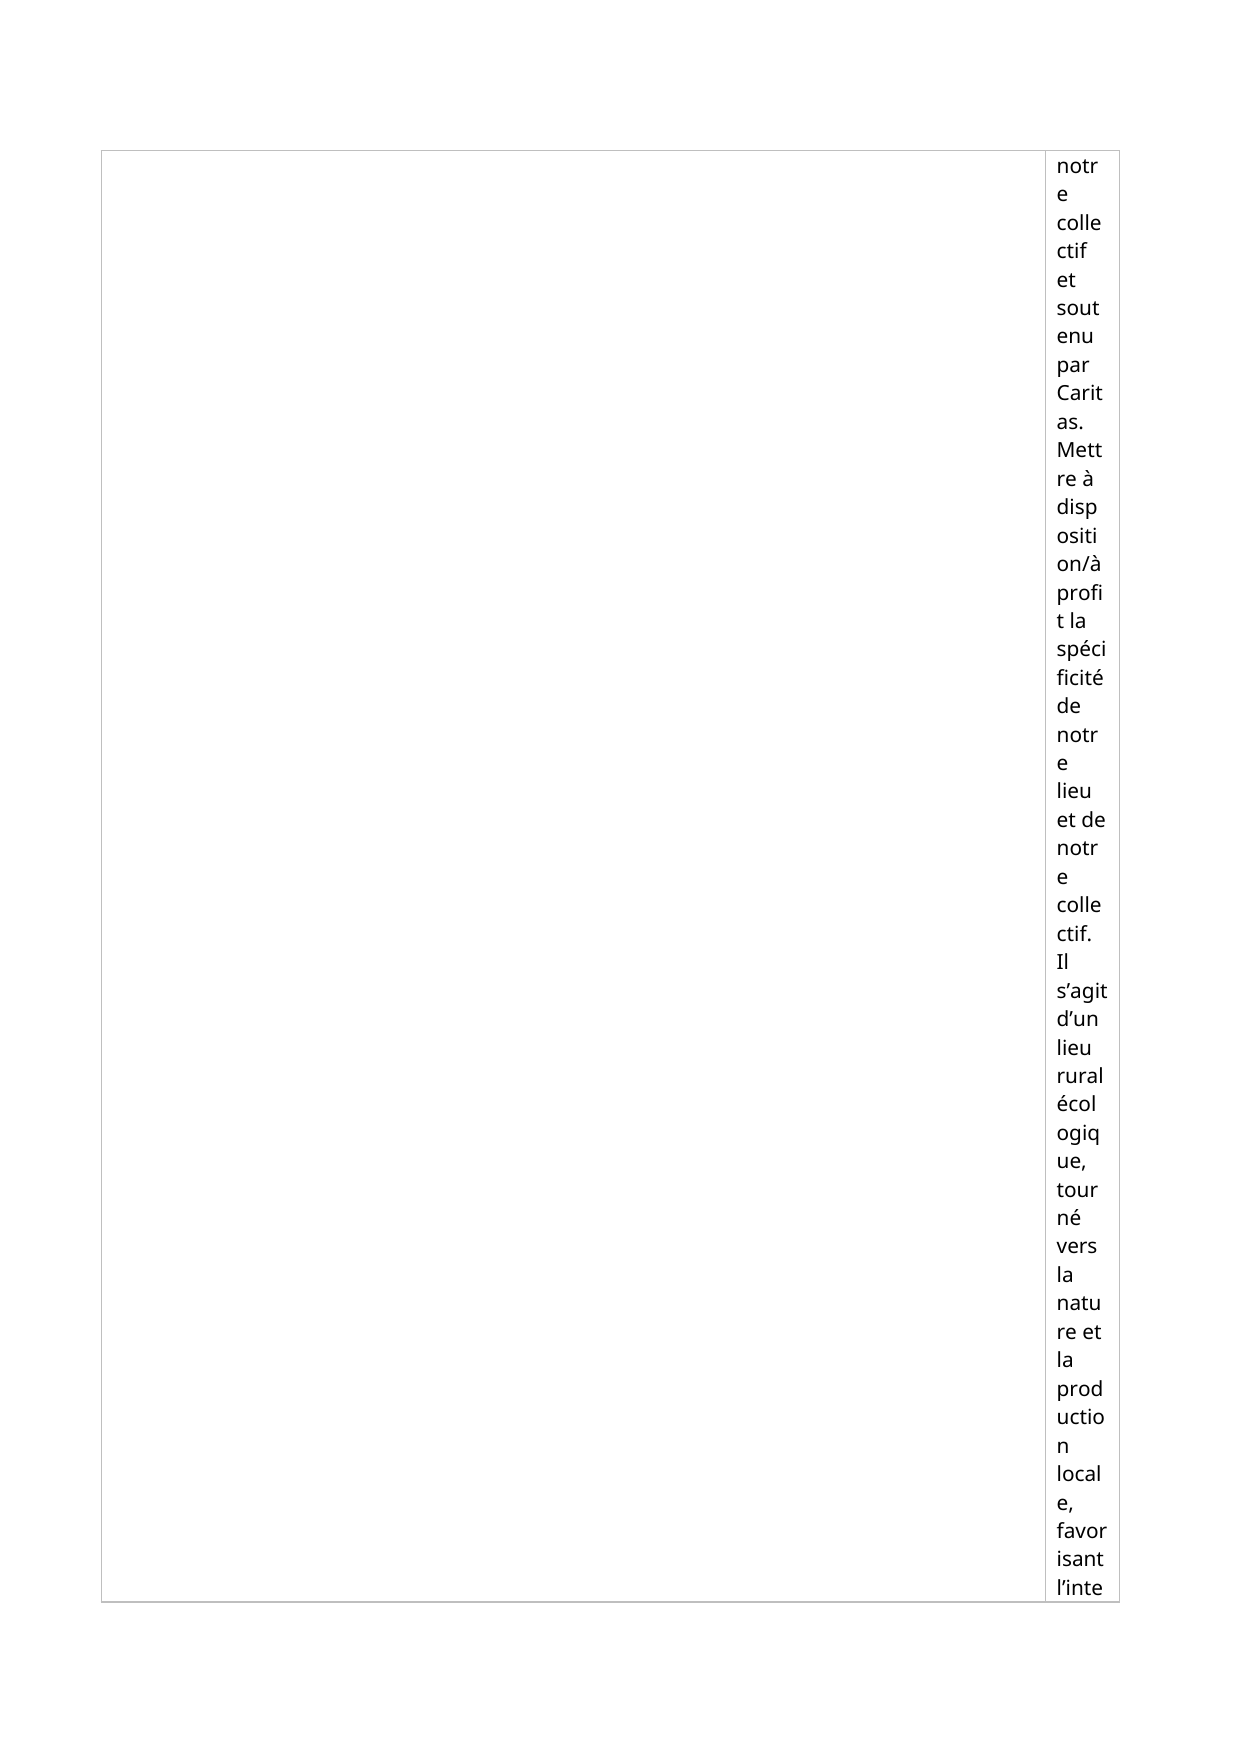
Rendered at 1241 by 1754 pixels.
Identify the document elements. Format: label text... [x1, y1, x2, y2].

table_cell [102, 151, 1045, 1601]
table_cell notre collectif et soutenu par Caritas. Mettre à disposition/à profit la spécificité de notre lieu et de notre collectif. Il s’agit d’un lieu rural écologique, tourné vers la nature et la production locale, favorisant l’inte [1046, 151, 1119, 1601]
